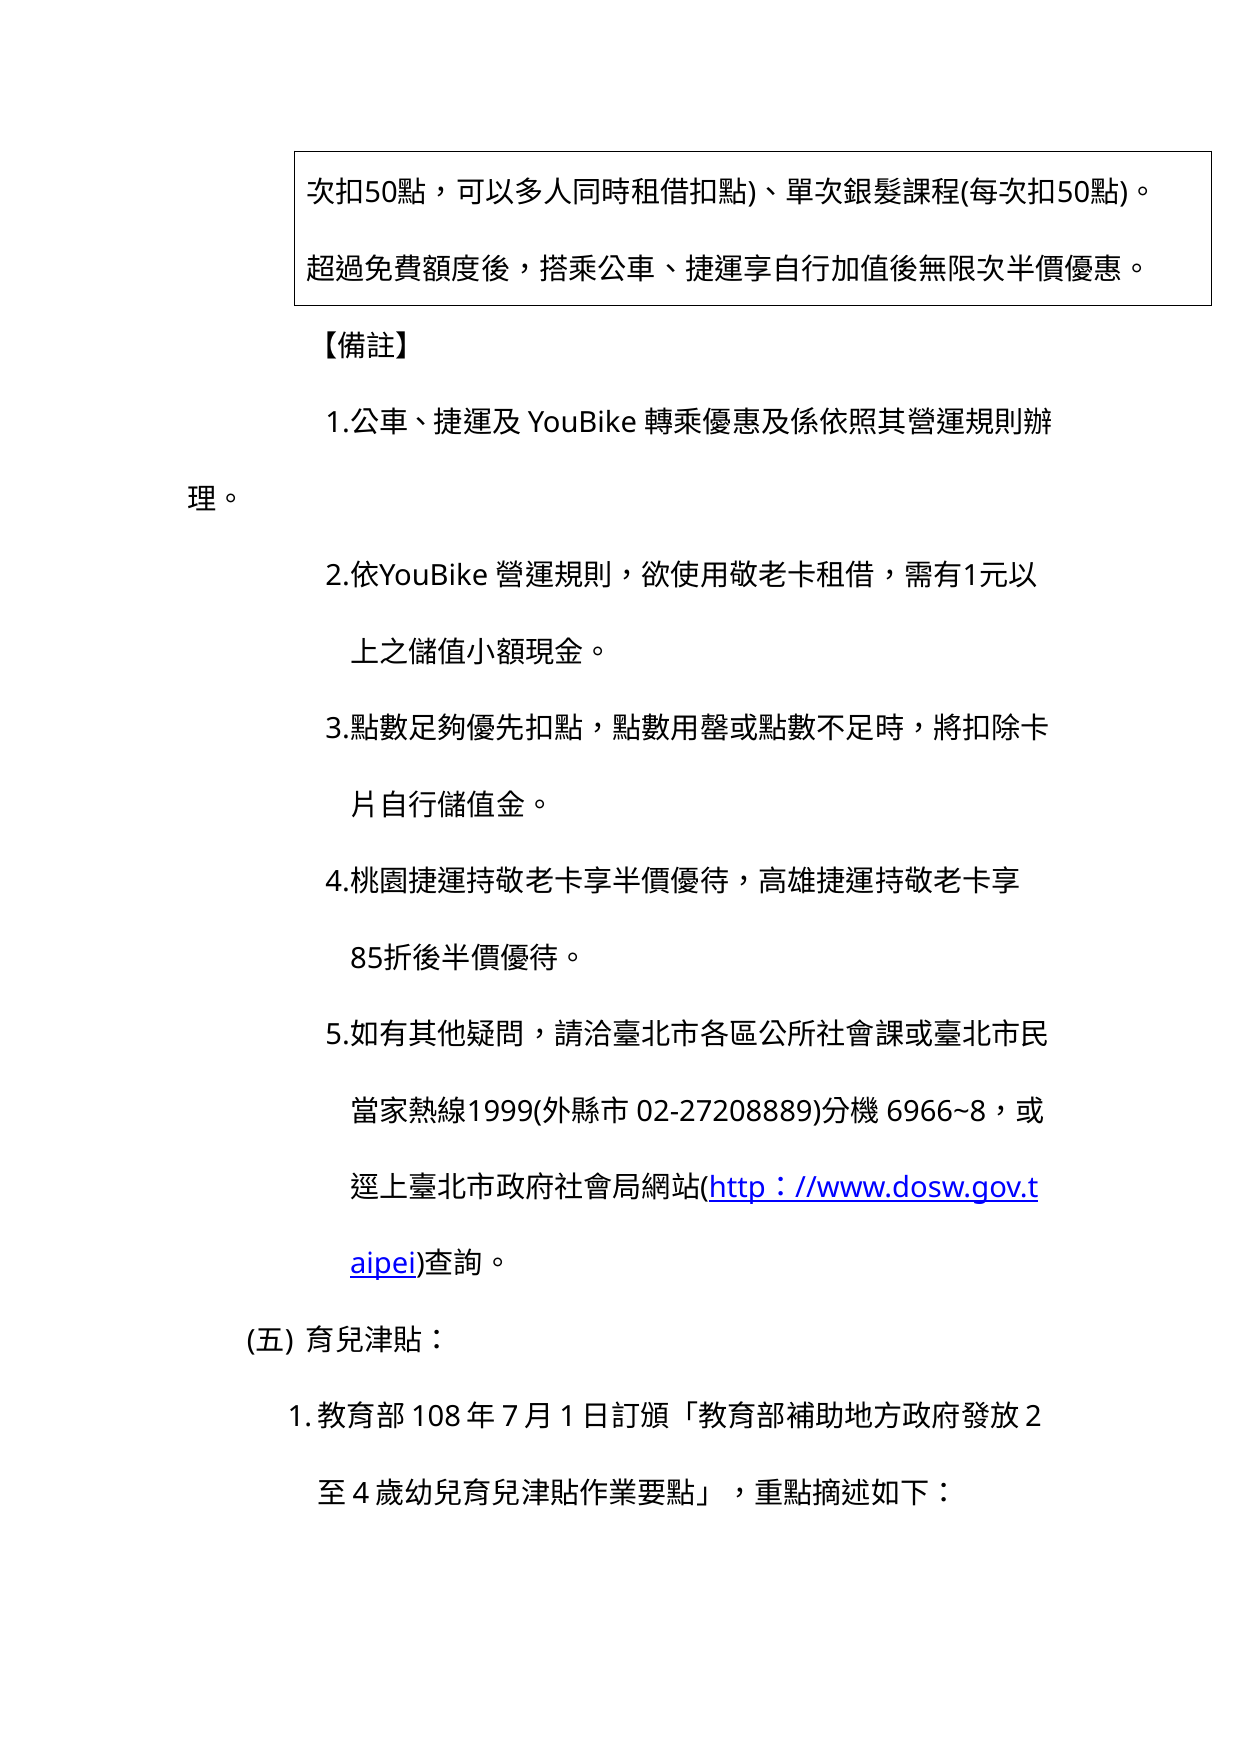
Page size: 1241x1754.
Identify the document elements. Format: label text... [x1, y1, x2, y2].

text 1.公車、捷運及 YouBike 轉乘優惠及係依照其營運規則辦理。 [187, 382, 1053, 535]
text 5.如有其他疑問，請洽臺北市各區公所社會課或臺北市民當家熱線1999(外縣市 02-27208889)分機 6966~8，或逕上臺北市政府社會局網站(http：//www.dosw.gov.taipei)查詢。 [325, 994, 1053, 1299]
text 2.依YouBike 營運規則，欲使用敬老卡租借，需有1元以上之儲值小額現金。 [325, 535, 1053, 688]
table_header 次扣50點，可以多人同時租借扣點)、單次銀髮課程(每次扣50點)。 超過免費額度後，搭乘公車、捷運享自行加值後無限次半價優惠。 [295, 152, 1211, 304]
text 3.點數足夠優先扣點，點數用罄或點數不足時，將扣除卡片自行儲值金。 [325, 688, 1053, 841]
text 4.桃園捷運持敬老卡享半價優待，高雄捷運持敬老卡享85折後半價優待。 [325, 841, 1053, 994]
list 育兒津貼： [247, 1299, 1053, 1376]
list 教育部108年7月1日訂頒「教育部補助地方政府發放2至4歲幼兒育兒津貼作業要點」，重點摘述如下： [287, 1376, 1053, 1529]
text 【備註】 [187, 306, 1053, 382]
